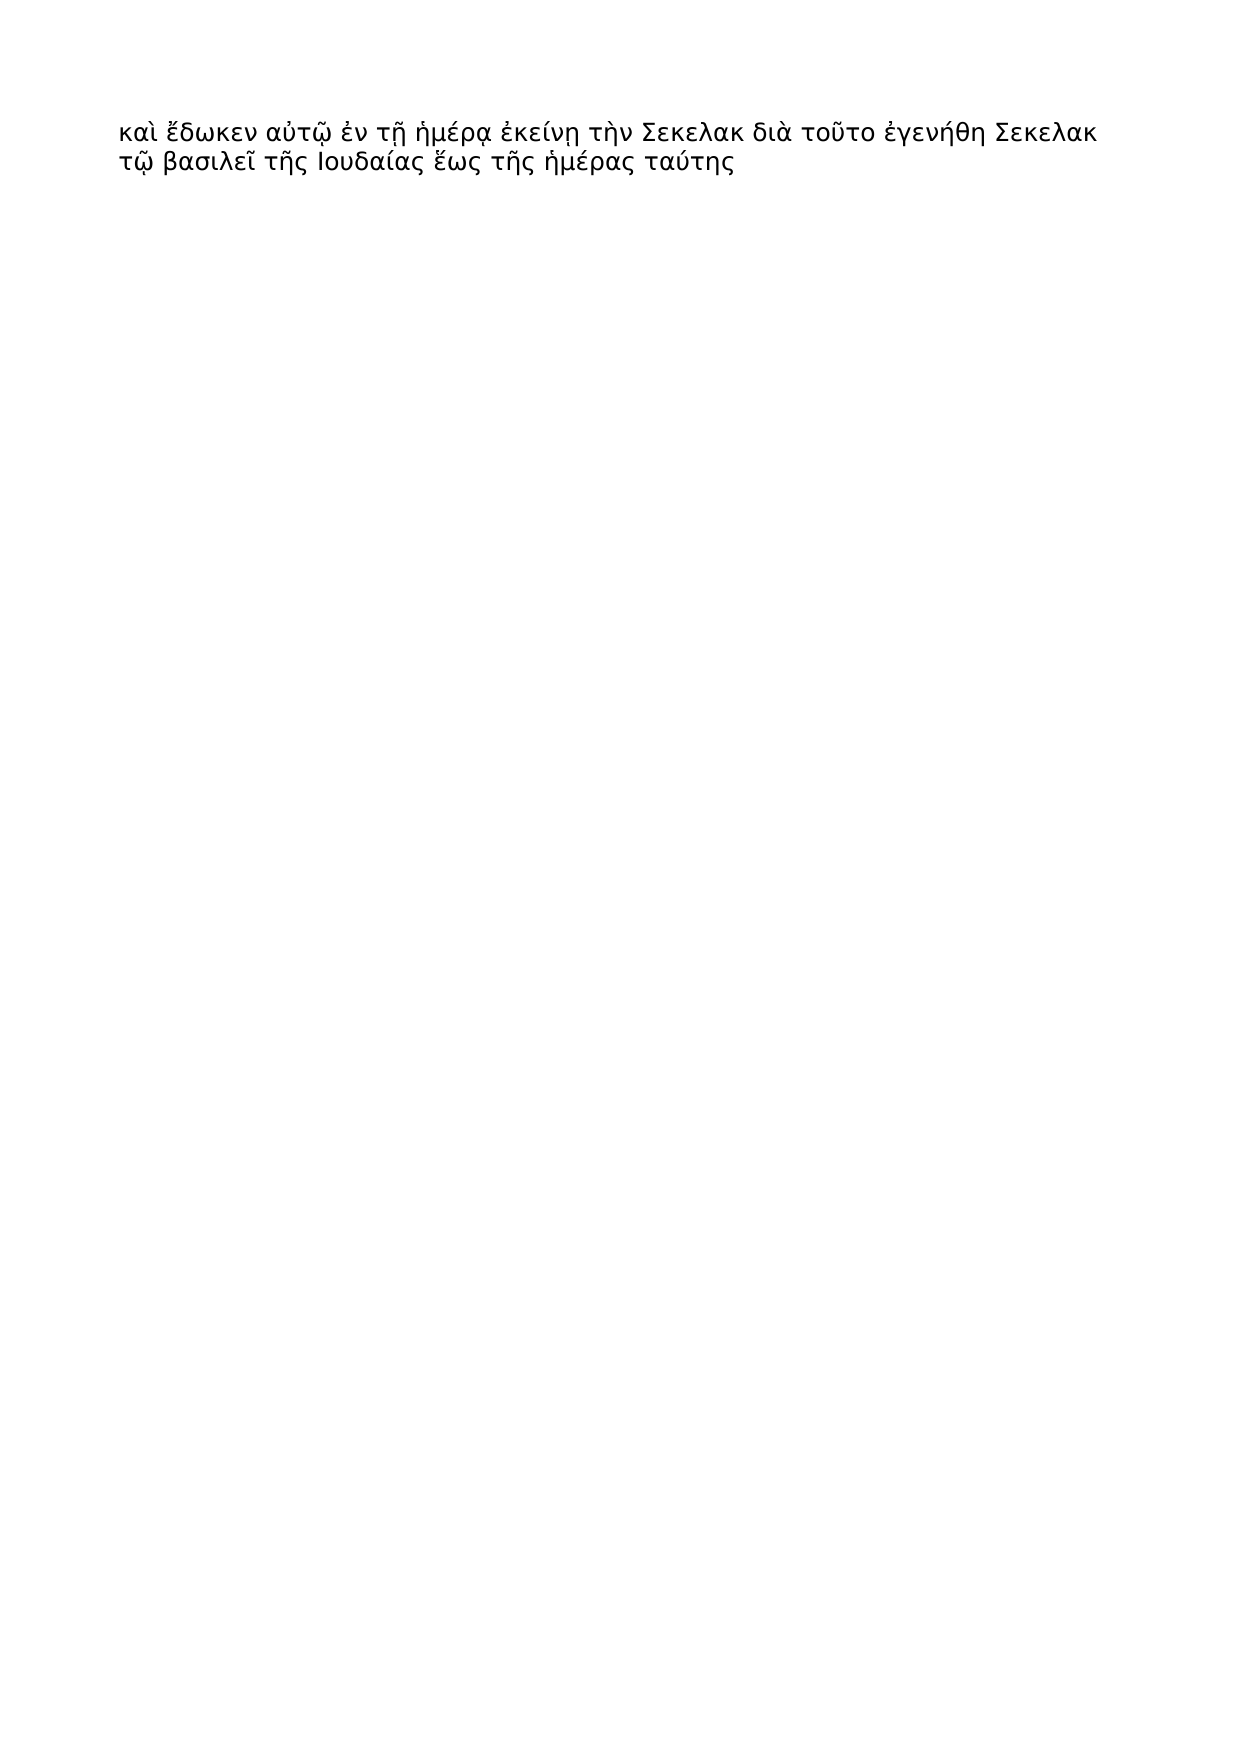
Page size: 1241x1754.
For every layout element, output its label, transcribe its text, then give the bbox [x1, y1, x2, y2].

text καὶ ἔδωκεν αὐτῷ ἐν τῇ ἡμέρᾳ ἐκείνῃ τὴν Σεκελακ διὰ τοῦτο ἐγενήθη Σεκελακ τῷ βασιλεῖ τῆς Ιουδαίας ἕως τῆς ἡμέρας ταύτης [118, 118, 1122, 176]
